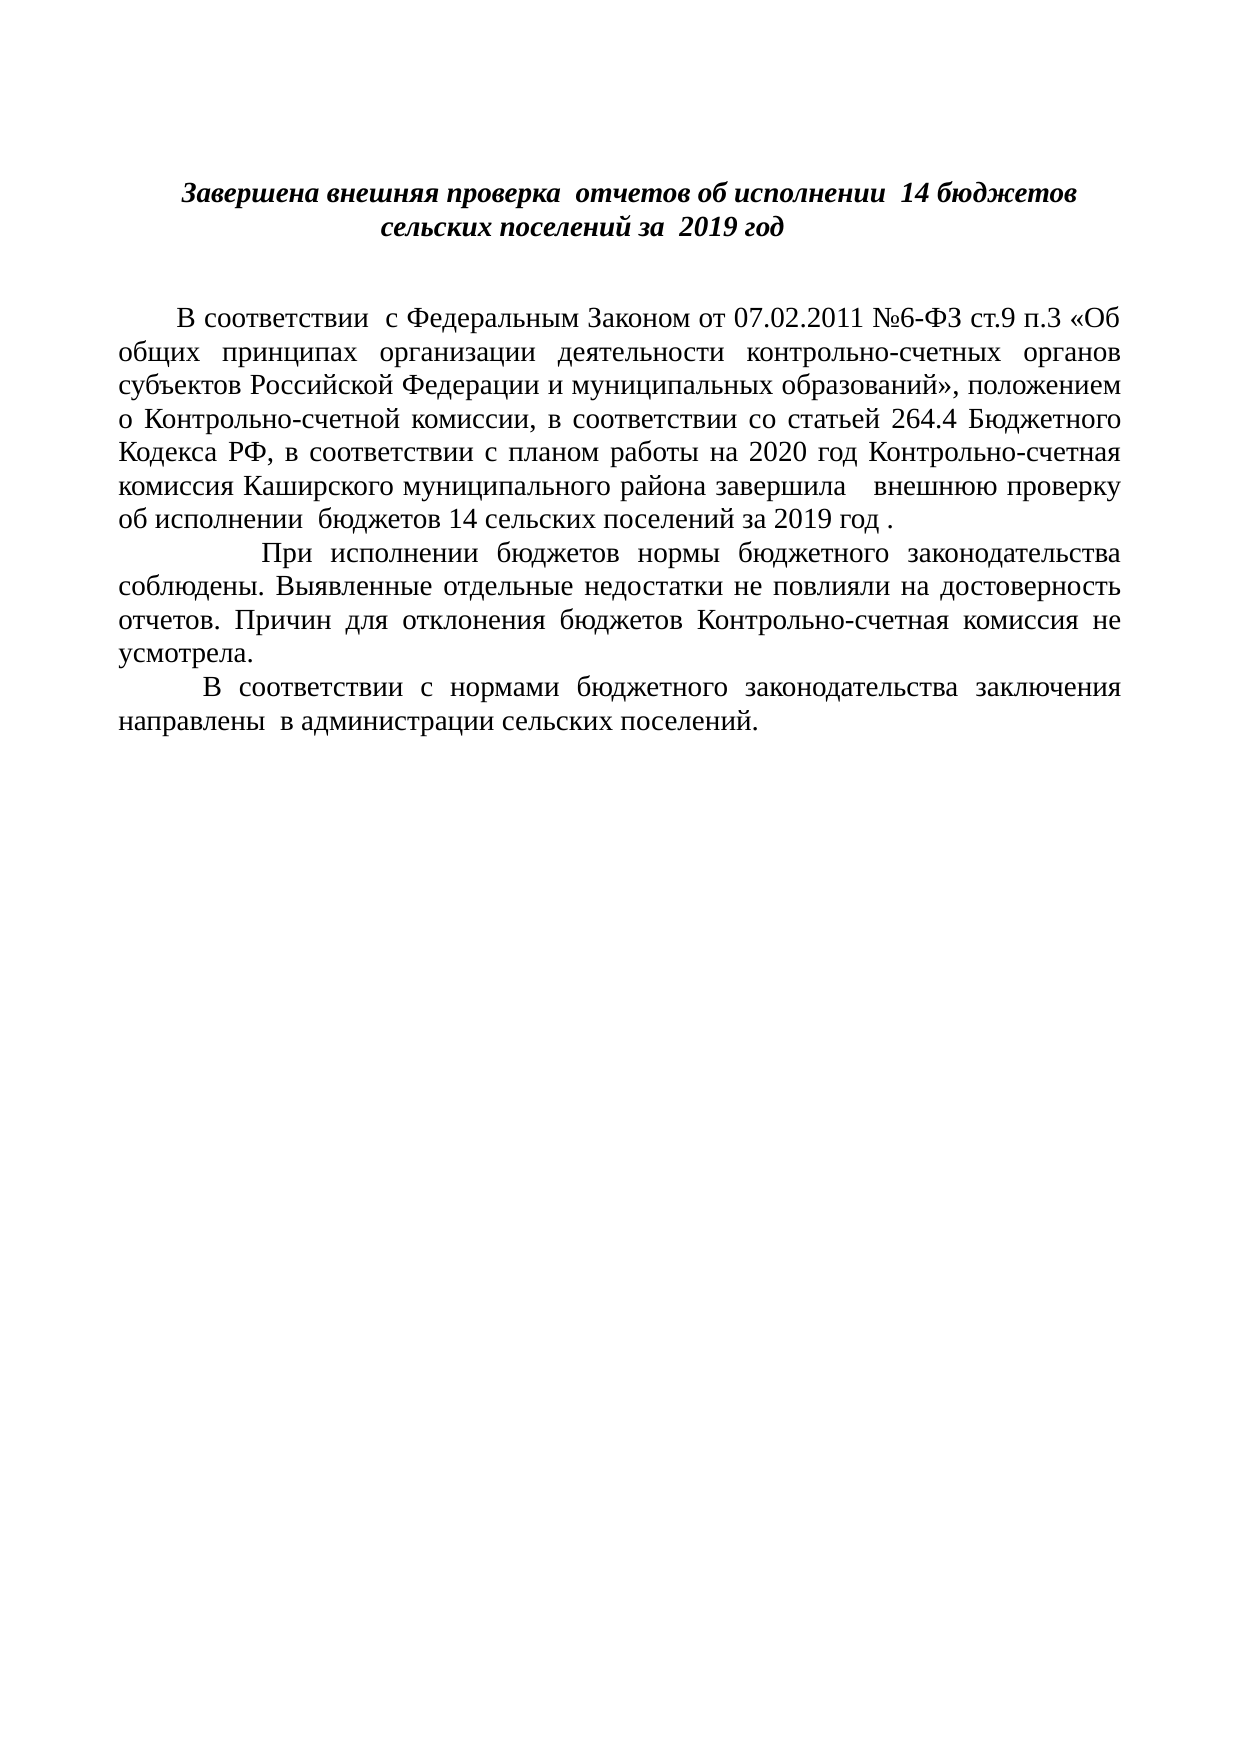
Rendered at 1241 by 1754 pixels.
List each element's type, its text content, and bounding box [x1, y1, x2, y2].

text сельских поселений за 2019 год [118, 209, 1122, 243]
text При исполнении бюджетов нормы бюджетного законодательства соблюдены. Выявленные отдельные недостатки не повлияли на достоверность отчетов. Причин для отклонения бюджетов Контрольно-счетная комиссия не усмотрела. [118, 535, 1122, 669]
text Завершена внешняя проверка отчетов об исполнении 14 бюджетов [118, 176, 1122, 209]
text В соответствии с Федеральным Законом от 07.02.2011 №6-ФЗ ст.9 п.3 «Об общих принципах организации деятельности контрольно-счетных органов субъектов Российской Федерации и муниципальных образований», положением о Контрольно-счетной комиссии, в соответствии со статьей 264.4 Бюджетного Кодекса РФ, в соответствии с планом работы на 2020 год Контрольно-счетная комиссия Каширского муниципального района завершила внешнюю проверку об исполнении бюджетов 14 сельских поселений за 2019 год . [118, 300, 1122, 535]
text В соответствии с нормами бюджетного законодательства заключения направлены в администрации сельских поселений. [118, 669, 1122, 736]
